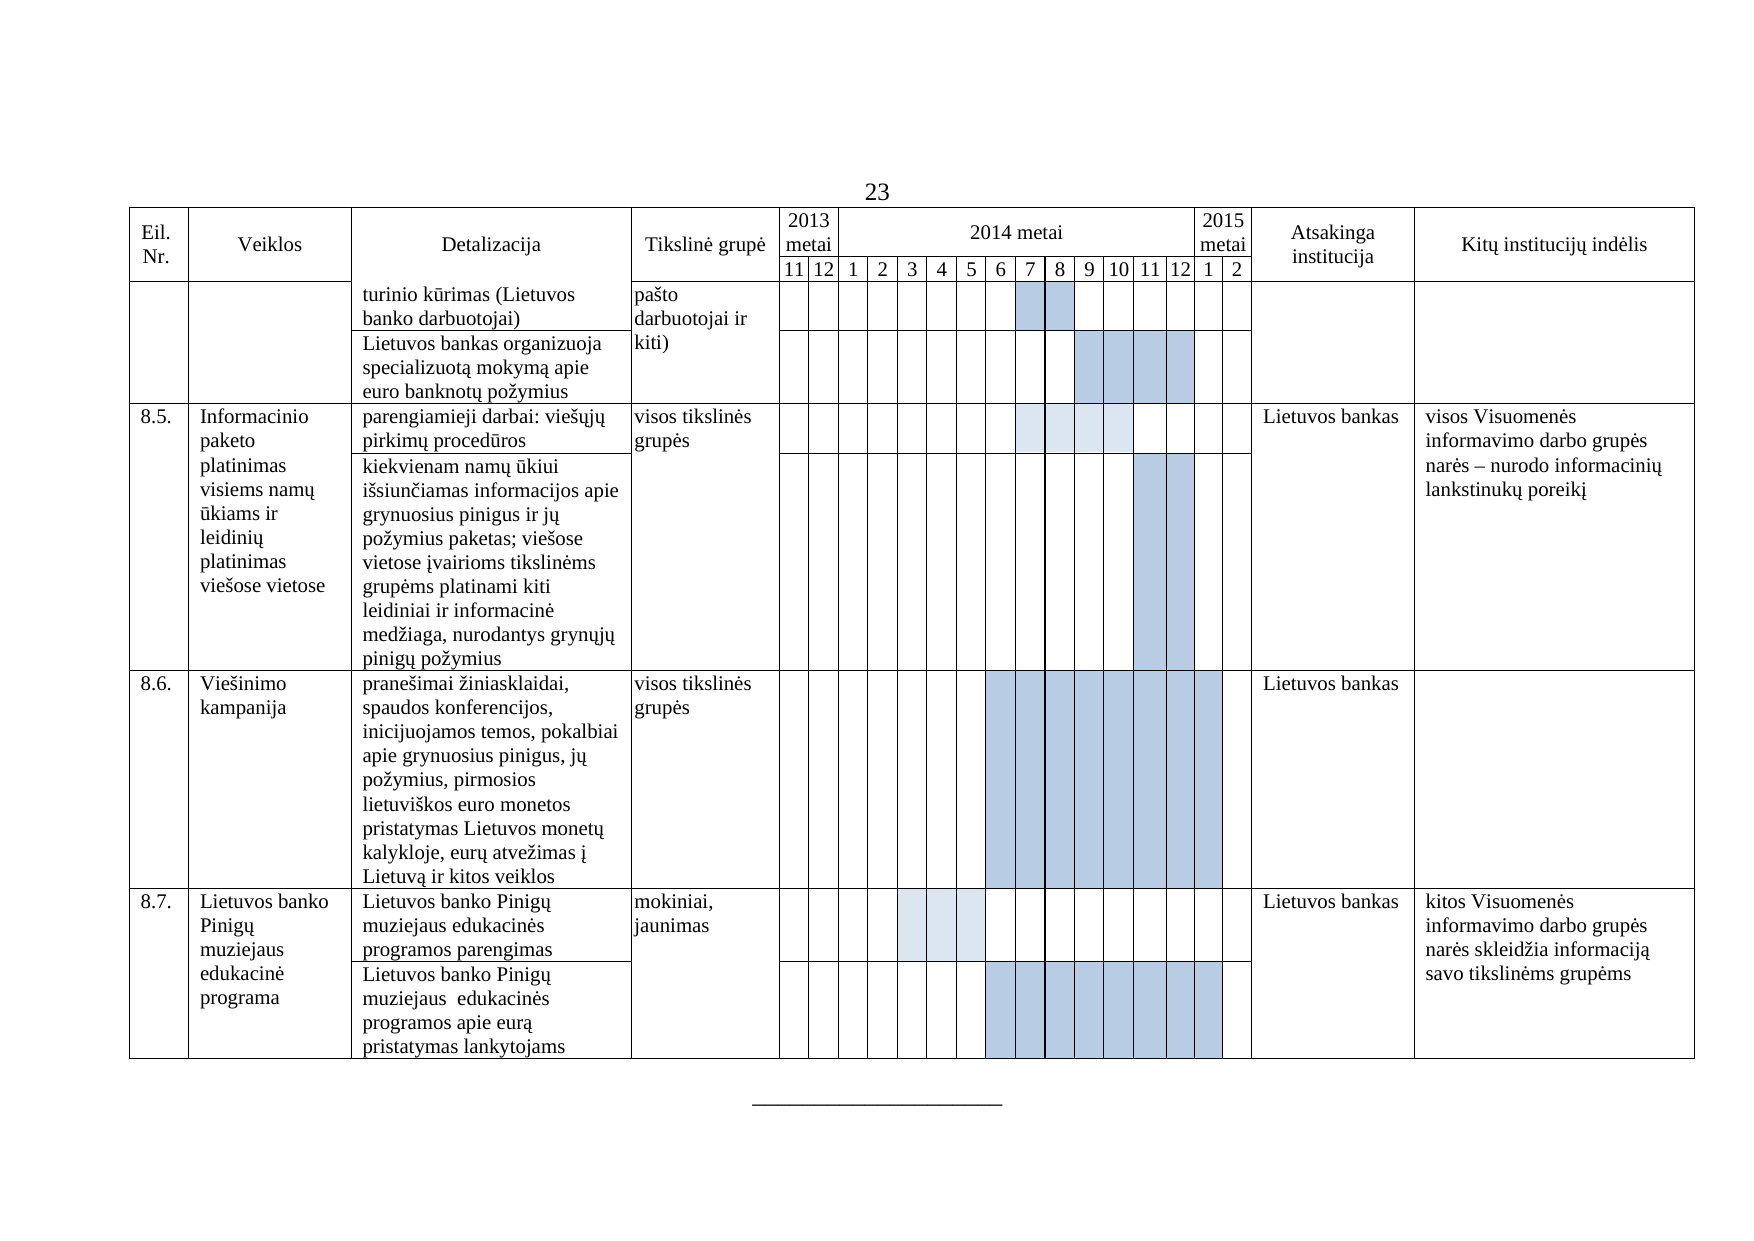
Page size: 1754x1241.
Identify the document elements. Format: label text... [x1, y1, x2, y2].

text –––––––––––––––––––– [118, 1088, 1636, 1117]
table_cell [1223, 962, 1251, 1058]
table_cell [898, 454, 926, 670]
table_cell [957, 671, 985, 888]
table_cell Lietuvos banko Pinigų muziejaus edukacinės programos apie eurą pristatymas lankytojams [352, 962, 631, 1058]
table_cell 8.5. [130, 404, 188, 670]
table_cell [780, 331, 808, 403]
table_cell [868, 282, 897, 330]
table_cell [1134, 454, 1166, 670]
table_cell [1046, 282, 1074, 330]
table_header Eil. Nr. [130, 208, 188, 281]
table_cell [839, 962, 867, 1058]
table_cell [839, 671, 867, 888]
table_cell [986, 671, 1015, 888]
table_cell [839, 331, 867, 403]
table_cell [1195, 671, 1222, 888]
table_cell [1016, 671, 1044, 888]
table_cell pranešimai žiniasklaidai, spaudos konferencijos, inicijuojamos temos, pokalbiai apie grynuosius pinigus, jų požymius, pirmosios lietuviškos euro monetos pristatymas Lietuvos monetų kalykloje, eurų atvežimas į Lietuvą ir kitos veiklos [352, 671, 631, 888]
table_cell turinio kūrimas (Lietuvos banko darbuotojai) [352, 281, 631, 330]
table_header 2015 metai [1195, 208, 1251, 256]
table_cell [957, 889, 985, 961]
table_cell [986, 962, 1015, 1058]
table_cell kitos Visuomenės informavimo darbo grupės narės skleidžia informaciją savo tikslinėms grupėms [1415, 889, 1694, 1058]
table_header 2014 metai [839, 208, 1194, 256]
table_cell [839, 454, 867, 670]
table_cell 5 [957, 257, 985, 281]
table_cell [1075, 331, 1103, 403]
table_cell pašto darbuotojai ir kiti) [632, 282, 779, 403]
table_cell [1046, 889, 1074, 961]
table_cell [1075, 962, 1103, 1058]
table_cell [986, 331, 1015, 403]
table_cell visos tikslinės grupės [632, 404, 779, 670]
table_cell [1075, 404, 1103, 452]
table_cell 8 [1046, 257, 1074, 281]
table_cell parengiamieji darbai: viešųjų pirkimų procedūros [352, 404, 631, 452]
table_cell [189, 282, 351, 403]
table_cell 9 [1075, 257, 1103, 281]
table_cell 10 [1104, 257, 1133, 281]
table_cell [1415, 282, 1694, 403]
table_cell 7 [1016, 257, 1044, 281]
table_header Veiklos [189, 208, 351, 281]
table_cell Lietuvos bankas organizuoja specializuotą mokymą apie euro banknotų požymius [352, 331, 631, 403]
table_cell [1223, 331, 1251, 403]
table_header Tikslinė grupė [632, 208, 779, 281]
table_cell Lietuvos banko Pinigų muziejaus edukacinė programa [189, 889, 351, 1058]
table_cell [957, 454, 985, 670]
table_cell [1167, 671, 1194, 888]
table_cell [1075, 282, 1103, 330]
table_cell [1104, 404, 1133, 452]
table_cell [927, 454, 956, 670]
table_cell [1195, 331, 1222, 403]
table_cell visos Visuomenės informavimo darbo grupės narės – nurodo informacinių lankstinukų poreikį [1415, 404, 1694, 670]
table_cell [809, 454, 838, 670]
table_cell [1223, 454, 1251, 670]
table_cell 1 [839, 257, 867, 281]
table_cell [1104, 671, 1133, 888]
table_cell [1195, 454, 1222, 670]
table_cell [1252, 282, 1414, 403]
table_cell Informacinio paketo platinimas visiems namų ūkiams ir leidinių platinimas viešose vietose [189, 404, 351, 670]
table_cell [780, 889, 808, 961]
table_cell Lietuvos banko Pinigų muziejaus edukacinės programos parengimas [352, 889, 631, 961]
table_cell [1195, 404, 1222, 452]
table_cell Lietuvos bankas [1252, 671, 1414, 888]
table_cell [927, 889, 956, 961]
table_cell [898, 962, 926, 1058]
table_cell [1134, 331, 1166, 403]
table_cell [1195, 282, 1222, 330]
table_cell [1167, 889, 1194, 961]
table_cell [1223, 282, 1251, 330]
table_cell 11 [1134, 257, 1166, 281]
table_cell visos tikslinės grupės [632, 671, 779, 888]
table_cell [1104, 331, 1133, 403]
table_cell [780, 962, 808, 1058]
table_cell [1223, 404, 1251, 452]
table_cell [809, 671, 838, 888]
table_cell [868, 404, 897, 452]
table_cell [868, 454, 897, 670]
table_cell [957, 962, 985, 1058]
table_cell 2 [1223, 257, 1251, 281]
table_cell Viešinimo kampanija [189, 671, 351, 888]
table_cell 6 [986, 257, 1015, 281]
table_header Atsakinga institucija [1252, 208, 1414, 281]
table_cell [1104, 889, 1133, 961]
table_cell [927, 671, 956, 888]
table_cell [898, 404, 926, 452]
table_cell [1415, 671, 1694, 888]
table_cell mokiniai, jaunimas [632, 889, 779, 1058]
table_cell 8.7. [130, 889, 188, 1058]
table_cell [1075, 671, 1103, 888]
table_cell [839, 889, 867, 961]
table_cell [1134, 671, 1166, 888]
table_cell [1016, 889, 1044, 961]
table_cell [1167, 454, 1194, 670]
table_cell [1016, 962, 1044, 1058]
table_cell 2 [868, 257, 897, 281]
table_cell [957, 282, 985, 330]
table_cell [1195, 889, 1222, 961]
table_header 2013 metai [780, 208, 838, 256]
table_cell [1134, 404, 1166, 452]
table_cell Lietuvos bankas [1252, 889, 1414, 1058]
table_cell [1046, 404, 1074, 452]
table_cell 11 [780, 257, 808, 281]
table_cell [898, 331, 926, 403]
table_cell Lietuvos bankas [1252, 404, 1414, 670]
table_cell [986, 282, 1015, 330]
table_cell [868, 331, 897, 403]
table_cell [986, 404, 1015, 452]
table_header Detalizacija [352, 208, 631, 281]
table_cell [1016, 454, 1044, 670]
table_cell [1016, 404, 1044, 452]
table_cell [1016, 282, 1044, 330]
table_cell [809, 282, 838, 330]
table_cell [839, 282, 867, 330]
table_cell [868, 889, 897, 961]
table_cell [809, 331, 838, 403]
table_cell [1167, 331, 1194, 403]
table_cell [780, 454, 808, 670]
table_cell [1016, 331, 1044, 403]
table_cell [1167, 404, 1194, 452]
table_cell [809, 889, 838, 961]
table_cell 12 [809, 257, 838, 281]
table_cell [957, 331, 985, 403]
table_cell [1223, 671, 1251, 888]
table_cell [927, 282, 956, 330]
table_cell [1075, 889, 1103, 961]
table_cell [868, 671, 897, 888]
table_cell [780, 282, 808, 330]
table_cell [780, 671, 808, 888]
table_cell [868, 962, 897, 1058]
table_cell [780, 404, 808, 452]
table_header Kitų institucijų indėlis [1415, 208, 1694, 281]
table_cell [1104, 454, 1133, 670]
table_cell [1046, 962, 1074, 1058]
table_cell [927, 962, 956, 1058]
table_cell [1075, 454, 1103, 670]
table_cell [1104, 962, 1133, 1058]
table_cell [130, 282, 188, 403]
table_cell [1223, 889, 1251, 961]
table_cell 3 [898, 257, 926, 281]
table_cell [898, 282, 926, 330]
table_cell [1046, 454, 1074, 670]
table_cell [809, 962, 838, 1058]
table_cell [986, 454, 1015, 670]
table_cell [927, 404, 956, 452]
table_cell [1134, 962, 1166, 1058]
table_cell [1134, 889, 1166, 961]
table_cell [1195, 962, 1222, 1058]
table_cell [898, 671, 926, 888]
table_cell [1046, 331, 1074, 403]
table_cell [986, 889, 1015, 961]
table_cell [898, 889, 926, 961]
table_cell 8.6. [130, 671, 188, 888]
table_cell 12 [1167, 257, 1194, 281]
table_cell [957, 404, 985, 452]
table_cell [1167, 962, 1194, 1058]
table_cell [1167, 282, 1194, 330]
table_cell [927, 331, 956, 403]
table_cell [1134, 282, 1166, 330]
table_cell [1046, 671, 1074, 888]
table_cell [839, 404, 867, 452]
table_cell 4 [927, 257, 956, 281]
table_cell [1104, 282, 1133, 330]
table_cell kiekvienam namų ūkiui išsiunčiamas informacijos apie grynuosius pinigus ir jų požymius paketas; viešose vietose įvairioms tikslinėms grupėms platinami kiti leidiniai ir informacinė medžiaga, nurodantys grynųjų pinigų požymius [352, 454, 631, 670]
table_cell [809, 404, 838, 452]
table_cell 1 [1195, 257, 1222, 281]
